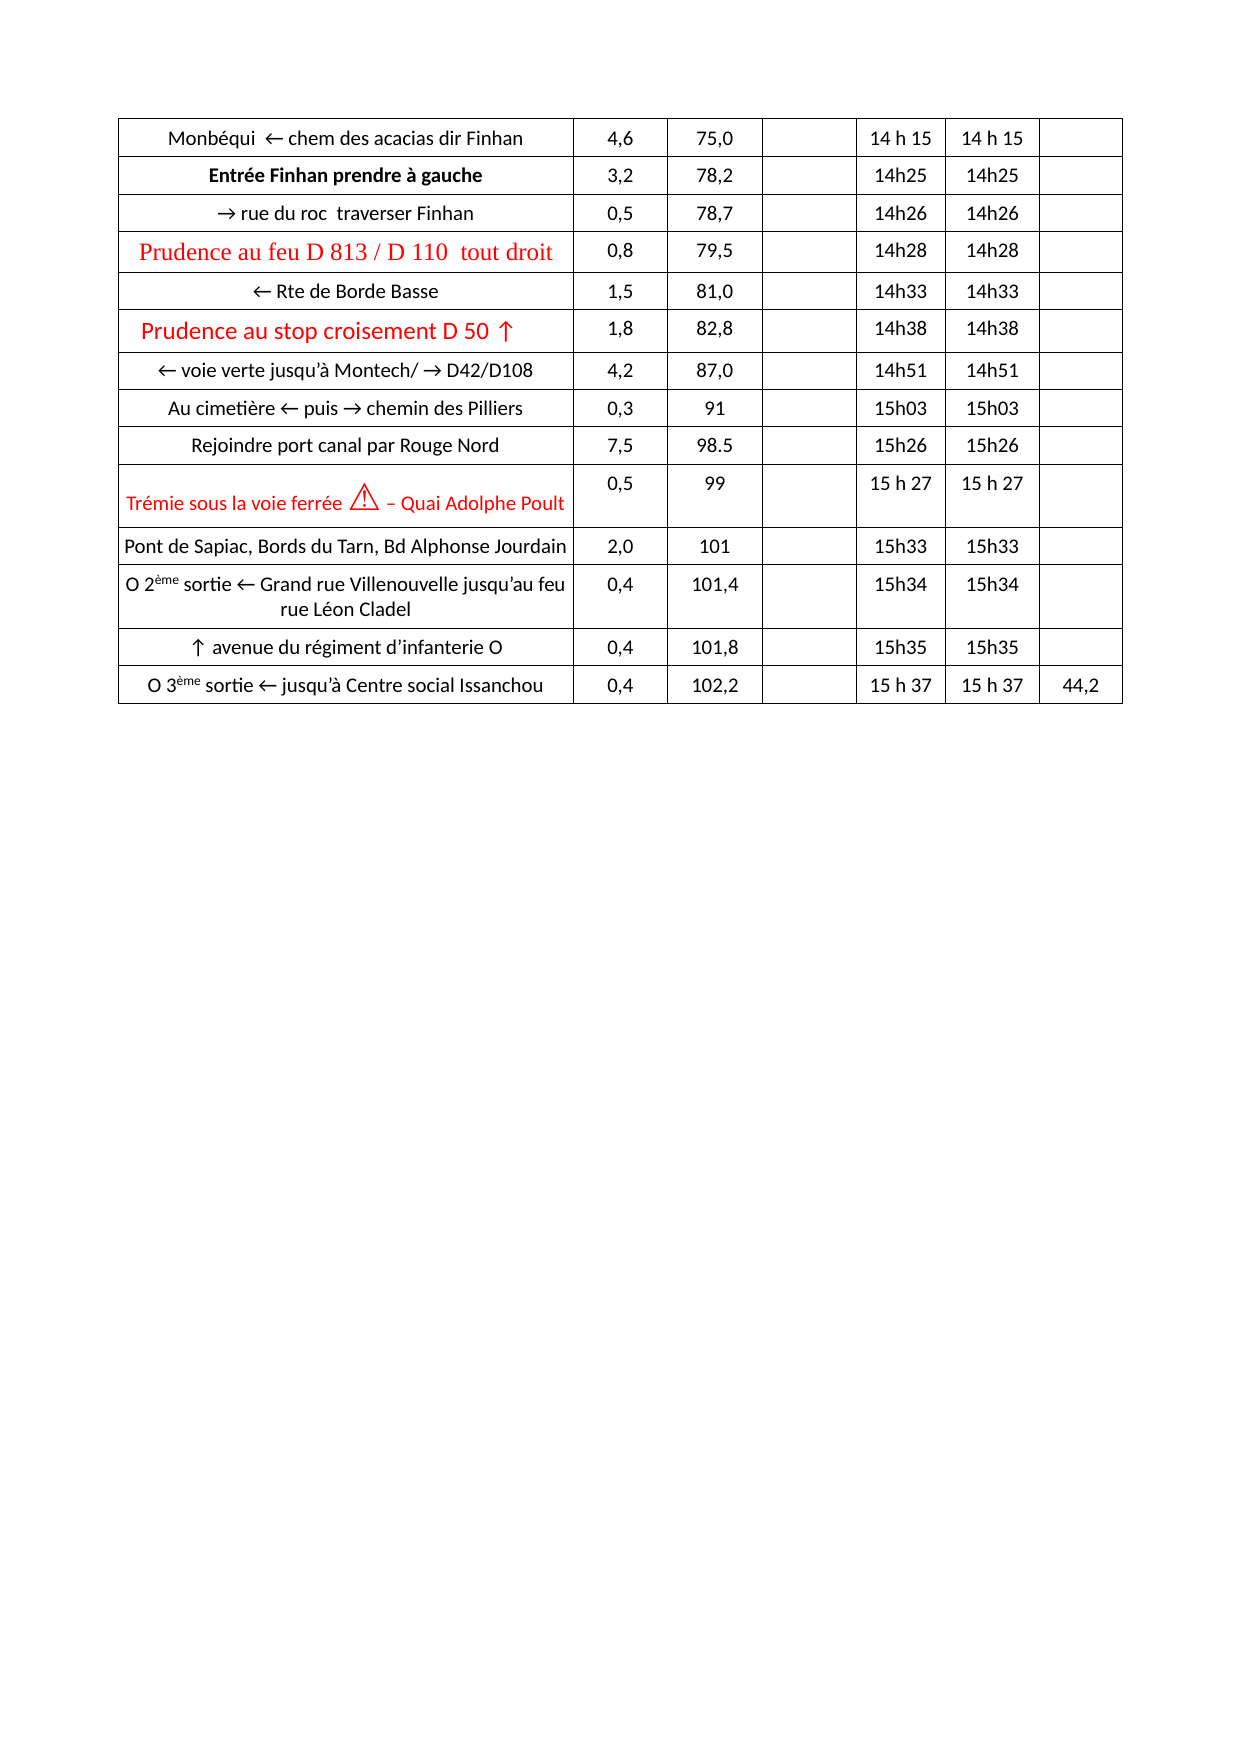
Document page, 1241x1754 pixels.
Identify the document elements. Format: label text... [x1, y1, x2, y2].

table_cell 0,3 [574, 390, 667, 426]
table_cell 101 [668, 528, 762, 564]
table_cell 14h33 [857, 273, 945, 309]
table_cell [763, 390, 856, 426]
table_cell 0,4 [574, 565, 667, 627]
table_cell Prudence au feu D 813 / D 110 tout droit [119, 232, 573, 272]
table_cell [1040, 465, 1122, 527]
table_cell ← voie verte jusqu’à Montech/ → D42/D108 [119, 353, 573, 389]
table_cell [763, 273, 856, 309]
table_cell [763, 232, 856, 272]
table_cell 14h25 [857, 157, 945, 193]
table_cell O 3ème sortie ← jusqu’à Centre social Issanchou [119, 666, 573, 703]
table_cell 78,7 [668, 195, 762, 231]
table_cell 15h34 [857, 565, 945, 627]
table_cell [1040, 157, 1122, 193]
table_cell [763, 629, 856, 665]
table_cell 79,5 [668, 232, 762, 272]
table_cell 15h03 [946, 390, 1039, 426]
table_cell ↑ avenue du régiment d’infanterie O [119, 629, 573, 665]
table_cell 15 h 27 [857, 465, 945, 527]
table_cell [763, 666, 856, 703]
table_cell 14h28 [946, 232, 1039, 272]
table_cell Prudence au stop croisement D 50 ↑ [119, 310, 573, 351]
table_cell 14h51 [857, 353, 945, 389]
table_cell 14h25 [946, 157, 1039, 193]
table_cell 78,2 [668, 157, 762, 193]
table_cell [763, 528, 856, 564]
table_cell 101,8 [668, 629, 762, 665]
table_cell 15h33 [857, 528, 945, 564]
table_cell 15 h 27 [946, 465, 1039, 527]
table_cell 1,8 [574, 310, 667, 351]
table_cell 15h26 [857, 427, 945, 464]
table_cell Pont de Sapiac, Bords du Tarn, Bd Alphonse Jourdain [119, 528, 573, 564]
table_cell Rejoindre port canal par Rouge Nord [119, 427, 573, 464]
table_cell 0,5 [574, 465, 667, 527]
table_cell [763, 195, 856, 231]
table_cell → rue du roc traverser Finhan [119, 195, 573, 231]
table_cell 15h03 [857, 390, 945, 426]
table_cell Trémie sous la voie ferrée ⚠ – Quai Adolphe Poult [119, 465, 573, 527]
table_cell 4,6 [574, 119, 667, 156]
table_cell 1,5 [574, 273, 667, 309]
table_cell 15 h 37 [946, 666, 1039, 703]
table_cell [1040, 195, 1122, 231]
table_cell 44,2 [1040, 666, 1122, 703]
table_cell 15h35 [857, 629, 945, 665]
table_cell 15 h 37 [857, 666, 945, 703]
table_cell 0,4 [574, 666, 667, 703]
table_cell Monbéqui ← chem des acacias dir Finhan [119, 119, 573, 156]
table_cell 4,2 [574, 353, 667, 389]
table_cell 3,2 [574, 157, 667, 193]
table_cell 14h26 [946, 195, 1039, 231]
table_cell 91 [668, 390, 762, 426]
table_cell [1040, 528, 1122, 564]
table_cell [763, 119, 856, 156]
table_cell [763, 310, 856, 351]
table_cell [763, 427, 856, 464]
table_cell 15h34 [946, 565, 1039, 627]
table_cell [1040, 353, 1122, 389]
table_cell 14 h 15 [857, 119, 945, 156]
table_cell [1040, 232, 1122, 272]
table_cell 81,0 [668, 273, 762, 309]
table_cell 2,0 [574, 528, 667, 564]
table_cell 14h51 [946, 353, 1039, 389]
table_cell [1040, 273, 1122, 309]
table_cell 0,5 [574, 195, 667, 231]
table_cell [1040, 119, 1122, 156]
table_cell 7,5 [574, 427, 667, 464]
table_cell 14h38 [946, 310, 1039, 351]
table_cell 102,2 [668, 666, 762, 703]
table_cell ← Rte de Borde Basse [119, 273, 573, 309]
table_cell [1040, 310, 1122, 351]
table_cell [1040, 390, 1122, 426]
table_cell [763, 465, 856, 527]
table_cell [763, 565, 856, 627]
table_cell 98.5 [668, 427, 762, 464]
table_cell [1040, 629, 1122, 665]
table_cell 15h26 [946, 427, 1039, 464]
table_cell 0,4 [574, 629, 667, 665]
table_cell [1040, 565, 1122, 627]
table_cell 15h33 [946, 528, 1039, 564]
table_cell 75,0 [668, 119, 762, 156]
table_cell [763, 353, 856, 389]
table_cell 99 [668, 465, 762, 527]
table_cell 0,8 [574, 232, 667, 272]
table_cell [1040, 427, 1122, 464]
table_cell Au cimetière ← puis → chemin des Pilliers [119, 390, 573, 426]
table_cell O 2ème sortie ← Grand rue Villenouvelle jusqu’au feu rue Léon Cladel [119, 565, 573, 627]
table_cell 14h38 [857, 310, 945, 351]
table_cell 14h28 [857, 232, 945, 272]
table_cell 101,4 [668, 565, 762, 627]
table_cell 15h35 [946, 629, 1039, 665]
table_cell 14h33 [946, 273, 1039, 309]
table_cell 14 h 15 [946, 119, 1039, 156]
table_cell [763, 157, 856, 193]
table_cell 87,0 [668, 353, 762, 389]
table_cell Entrée Finhan prendre à gauche [119, 157, 573, 193]
table_cell 82,8 [668, 310, 762, 351]
table_cell 14h26 [857, 195, 945, 231]
